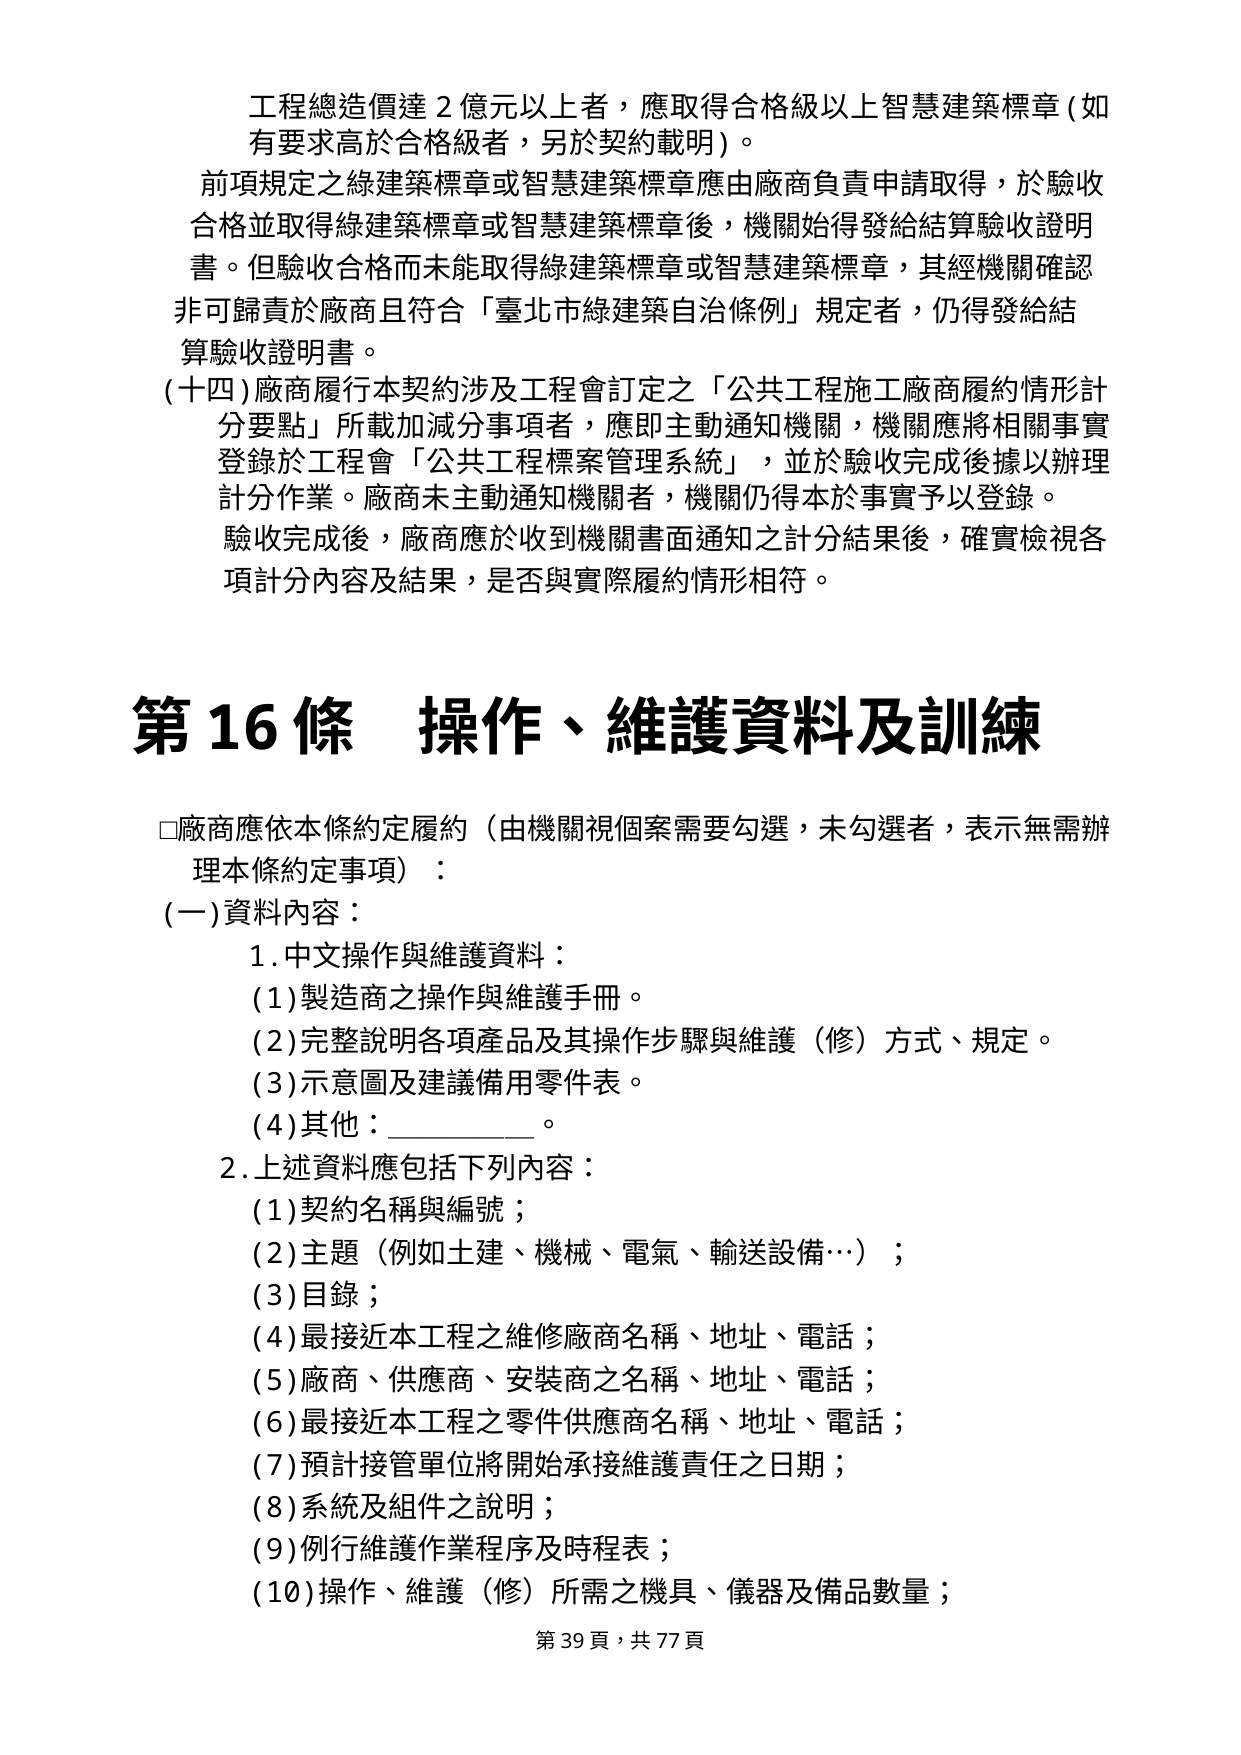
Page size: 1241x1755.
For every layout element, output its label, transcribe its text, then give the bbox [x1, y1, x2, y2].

text 2.上述資料應包括下列內容： [218, 1144, 1110, 1187]
text 算驗收證明書。 [180, 329, 1110, 372]
text □廠商應依本條約定履約（由機關視個案需要勾選，未勾選者，表示無需辦理本條約定事項）： [159, 805, 1110, 890]
text (8)系統及組件之說明； [248, 1483, 1110, 1526]
text 2.依「臺北市綠建築自治條例」規定，工程總造價達新臺幣（下同）3千萬元以上者，應取得綠建築分級評估合格級以上標章；工程總造價達5千萬元以上者，應取得綠建築分級評估銅級以上標章；工程總造價達2億元以上者，應取得合格級以上智慧建築標章(如有要求高於合格級者，另於契約載明)。 [248, 89, 1110, 160]
text (3)目錄； [248, 1272, 1110, 1314]
text 非可歸責於廠商且符合「臺北市綠建築自治條例」規定者，仍得發給結 [130, 287, 1110, 329]
text (10)操作、維護（修）所需之機具、儀器及備品數量； [248, 1568, 1110, 1611]
text (6)最接近本工程之零件供應商名稱、地址、電話； [248, 1399, 1110, 1441]
text (9)例行維護作業程序及時程表； [248, 1526, 1110, 1568]
text (1)製造商之操作與維護手冊。 [248, 975, 1110, 1017]
text (1)契約名稱與編號； [248, 1187, 1110, 1229]
text 合格並取得綠建築標章或智慧建築標章後，機關始得發給結算驗收證明書。但驗收合格而未能取得綠建築標章或智慧建築標章，其經機關確認 [189, 203, 1110, 287]
text 驗收完成後，廠商應於收到機關書面通知之計分結果後，確實檢視各項計分內容及結果，是否與實際履約情形相符。 [224, 515, 1110, 600]
subtitle 第16條 操作、維護資料及訓練 [130, 677, 1110, 768]
text (4)其他：＿＿＿＿＿。 [248, 1102, 1110, 1144]
text 前項規定之綠建築標章或智慧建築標章應由廠商負責申請取得，於驗收 [130, 160, 1110, 203]
text (一)資料內容： [159, 890, 1110, 932]
text (7)預計接管單位將開始承接維護責任之日期； [248, 1441, 1110, 1483]
text (2)主題（例如土建、機械、電氣、輸送設備…）； [248, 1229, 1110, 1272]
text 1.中文操作與維護資料： [248, 932, 1110, 975]
text (4)最接近本工程之維修廠商名稱、地址、電話； [248, 1314, 1110, 1356]
text (3)示意圖及建議備用零件表。 [248, 1059, 1110, 1102]
text (2)完整說明各項產品及其操作步驟與維護（修）方式、規定。 [248, 1017, 1110, 1059]
text (十四)廠商履行本契約涉及工程會訂定之「公共工程施工廠商履約情形計分要點」所載加減分事項者，應即主動通知機關，機關應將相關事實登錄於工程會「公共工程標案管理系統」，並於驗收完成後據以辦理計分作業。廠商未主動通知機關者，機關仍得本於事實予以登錄。 [159, 372, 1110, 515]
text (5)廠商、供應商、安裝商之名稱、地址、電話； [248, 1356, 1110, 1399]
